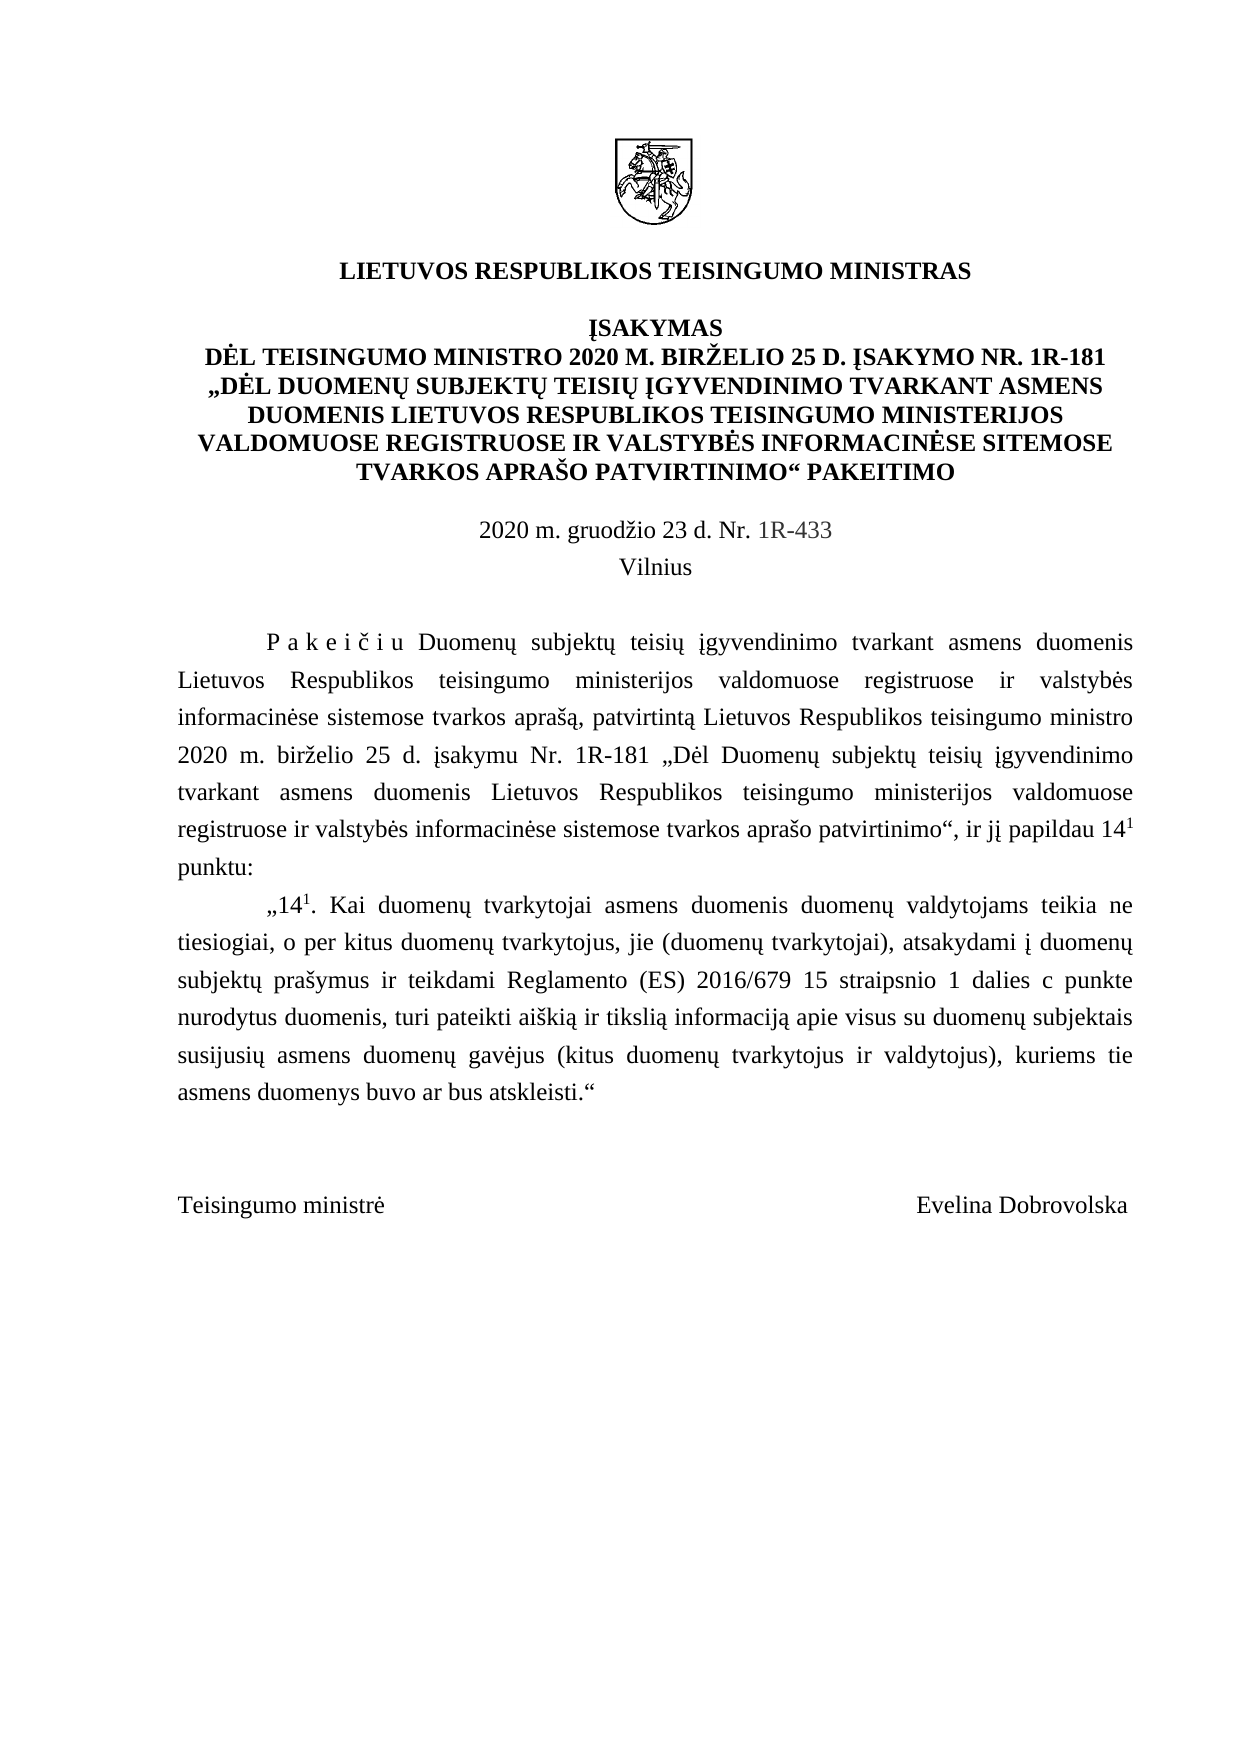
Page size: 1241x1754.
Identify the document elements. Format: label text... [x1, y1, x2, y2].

text DĖL teisingumo ministro 2020 m. BIRŽELIO 25 d. įsakymO Nr. 1R-181 „DĖL duomenų subjektų teisių įgyvendinimo Tvarkant asmens duomenIS lietuvos Respublikos teisingumo ministerijos valdomuose registruose ir valstybės informacinėse sitemose tvarkos aprašo PATVIRTINIMO“ pakeitimo [177, 342, 1134, 486]
text Vilnius [177, 543, 1134, 581]
text 2020 m. gruodžio 23 d. Nr. 1R-433 [177, 515, 1134, 543]
text Teisingumo ministrė Evelina Dobrovolska [177, 1181, 1134, 1218]
text Pakeičiu Duomenų subjektų teisių įgyvendinimo tvarkant asmens duomenis Lietuvos Respublikos teisingumo ministerijos valdomuose registruose ir valstybės informacinėse sistemose tvarkos aprašą, patvirtintą Lietuvos Respublikos teisingumo ministro 2020 m. birželio 25 d. įsakymu Nr. 1R-181 „Dėl Duomenų subjektų teisių įgyvendinimo tvarkant asmens duomenis Lietuvos Respublikos teisingumo ministerijos valdomuose registruose ir valstybės informacinėse sistemose tvarkos aprašo patvirtinimo“, ir jį papildau 141 punktu: [177, 618, 1134, 881]
text LIETUVOS RESPUBLIKOS TEISINGUMO MINISTRAS [177, 256, 1134, 285]
text Įsakymas [177, 313, 1134, 342]
text „141. Kai duomenų tvarkytojai asmens duomenis duomenų valdytojams teikia ne tiesiogiai, o per kitus duomenų tvarkytojus, jie (duomenų tvarkytojai), atsakydami į duomenų subjektų prašymus ir teikdami Reglamento (ES) 2016/679 15 straipsnio 1 dalies c punkte nurodytus duomenis, turi pateikti aiškią ir tikslią informaciją apie visus su duomenų subjektais susijusių asmens duomenų gavėjus (kitus duomenų tvarkytojus ir valdytojus), kuriems tie asmens duomenys buvo ar bus atskleisti.“ [177, 881, 1134, 1106]
